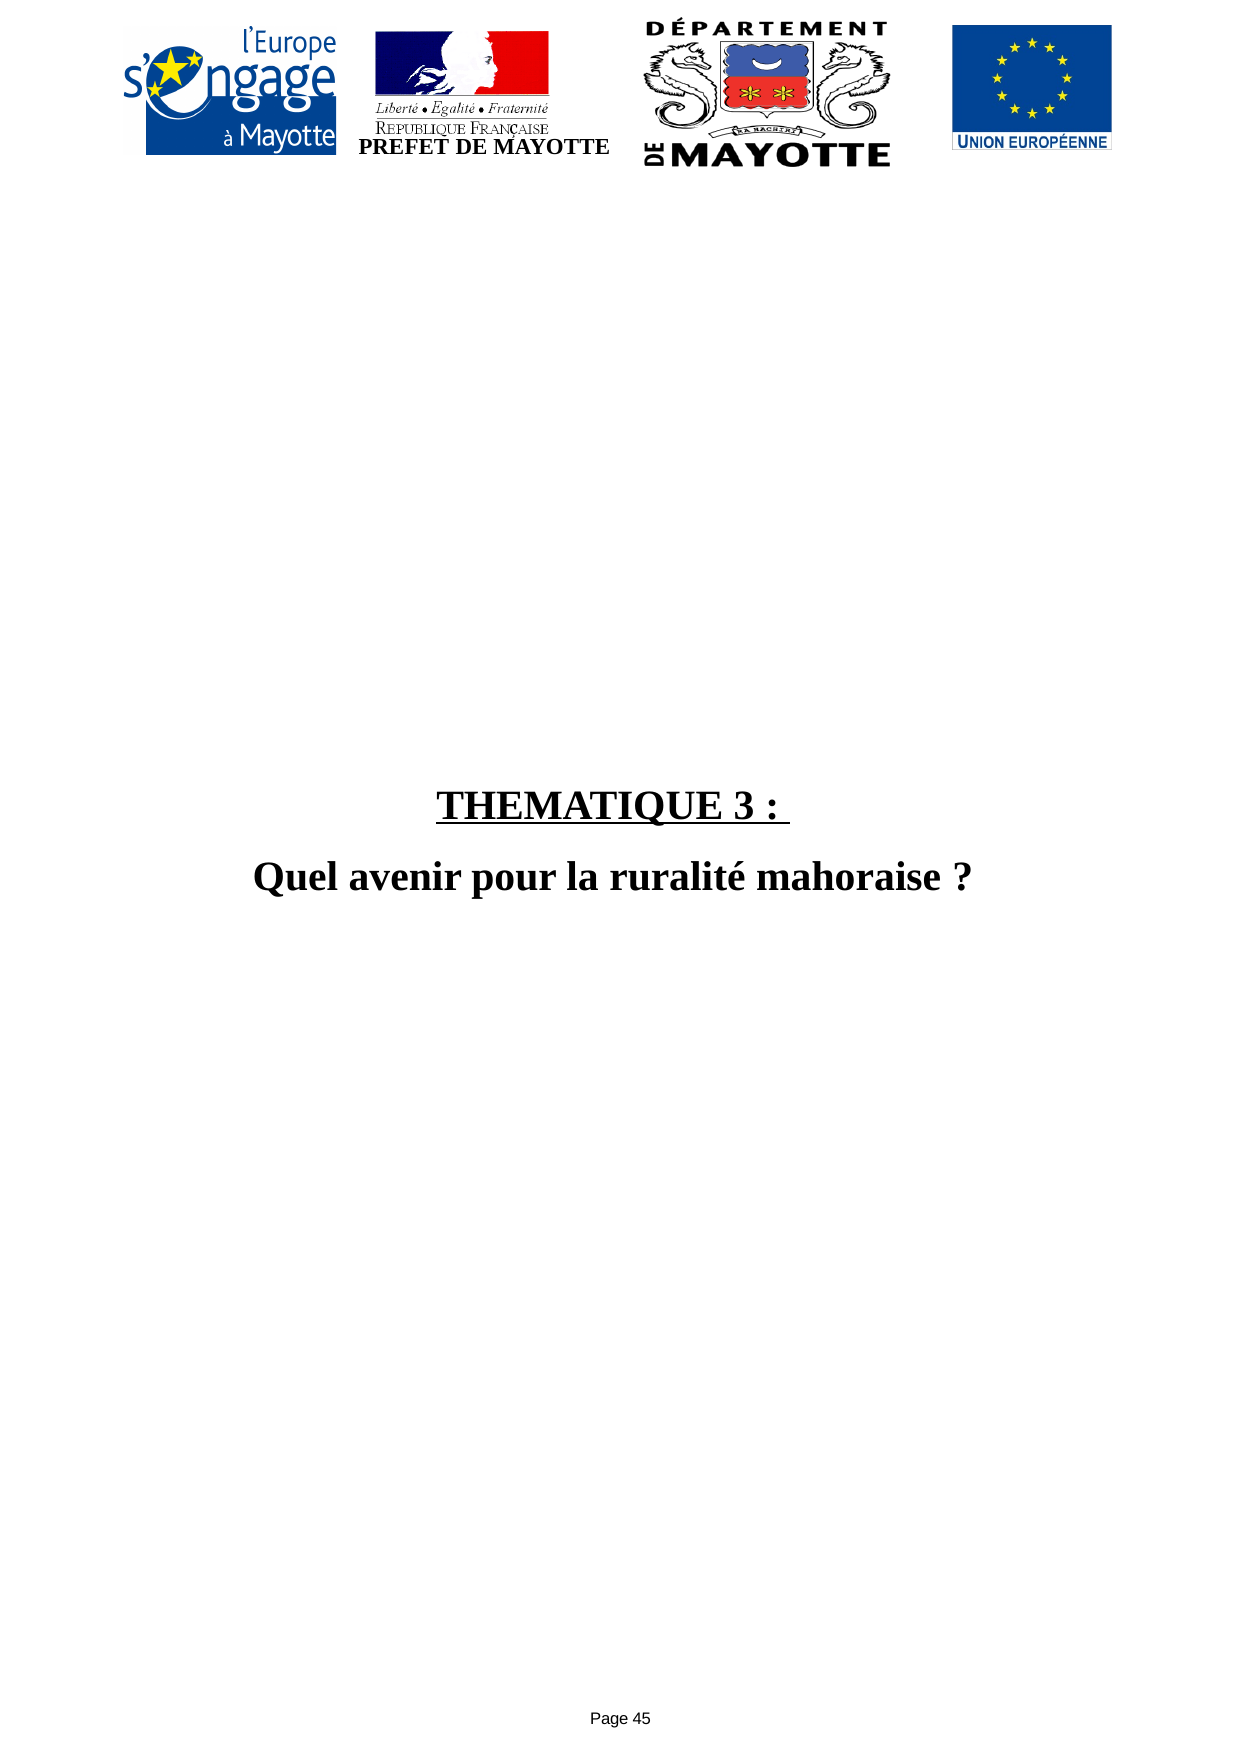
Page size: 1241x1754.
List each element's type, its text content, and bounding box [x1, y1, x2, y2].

picture [371, 26, 553, 139]
text Quel avenir pour la ruralité mahoraise ? [479, 870, 1107, 895]
picture [123, 26, 337, 155]
picture [642, 17, 891, 167]
picture [952, 25, 1112, 150]
text Quel avenir pour la ruralité mahoraise ? [275, 870, 484, 895]
text Quel avenir pour la ruralité mahoraise ? [118, 870, 271, 895]
text THEMATIQUE 3 : [118, 799, 651, 824]
text THEMATIQUE 3 : [656, 799, 1107, 824]
